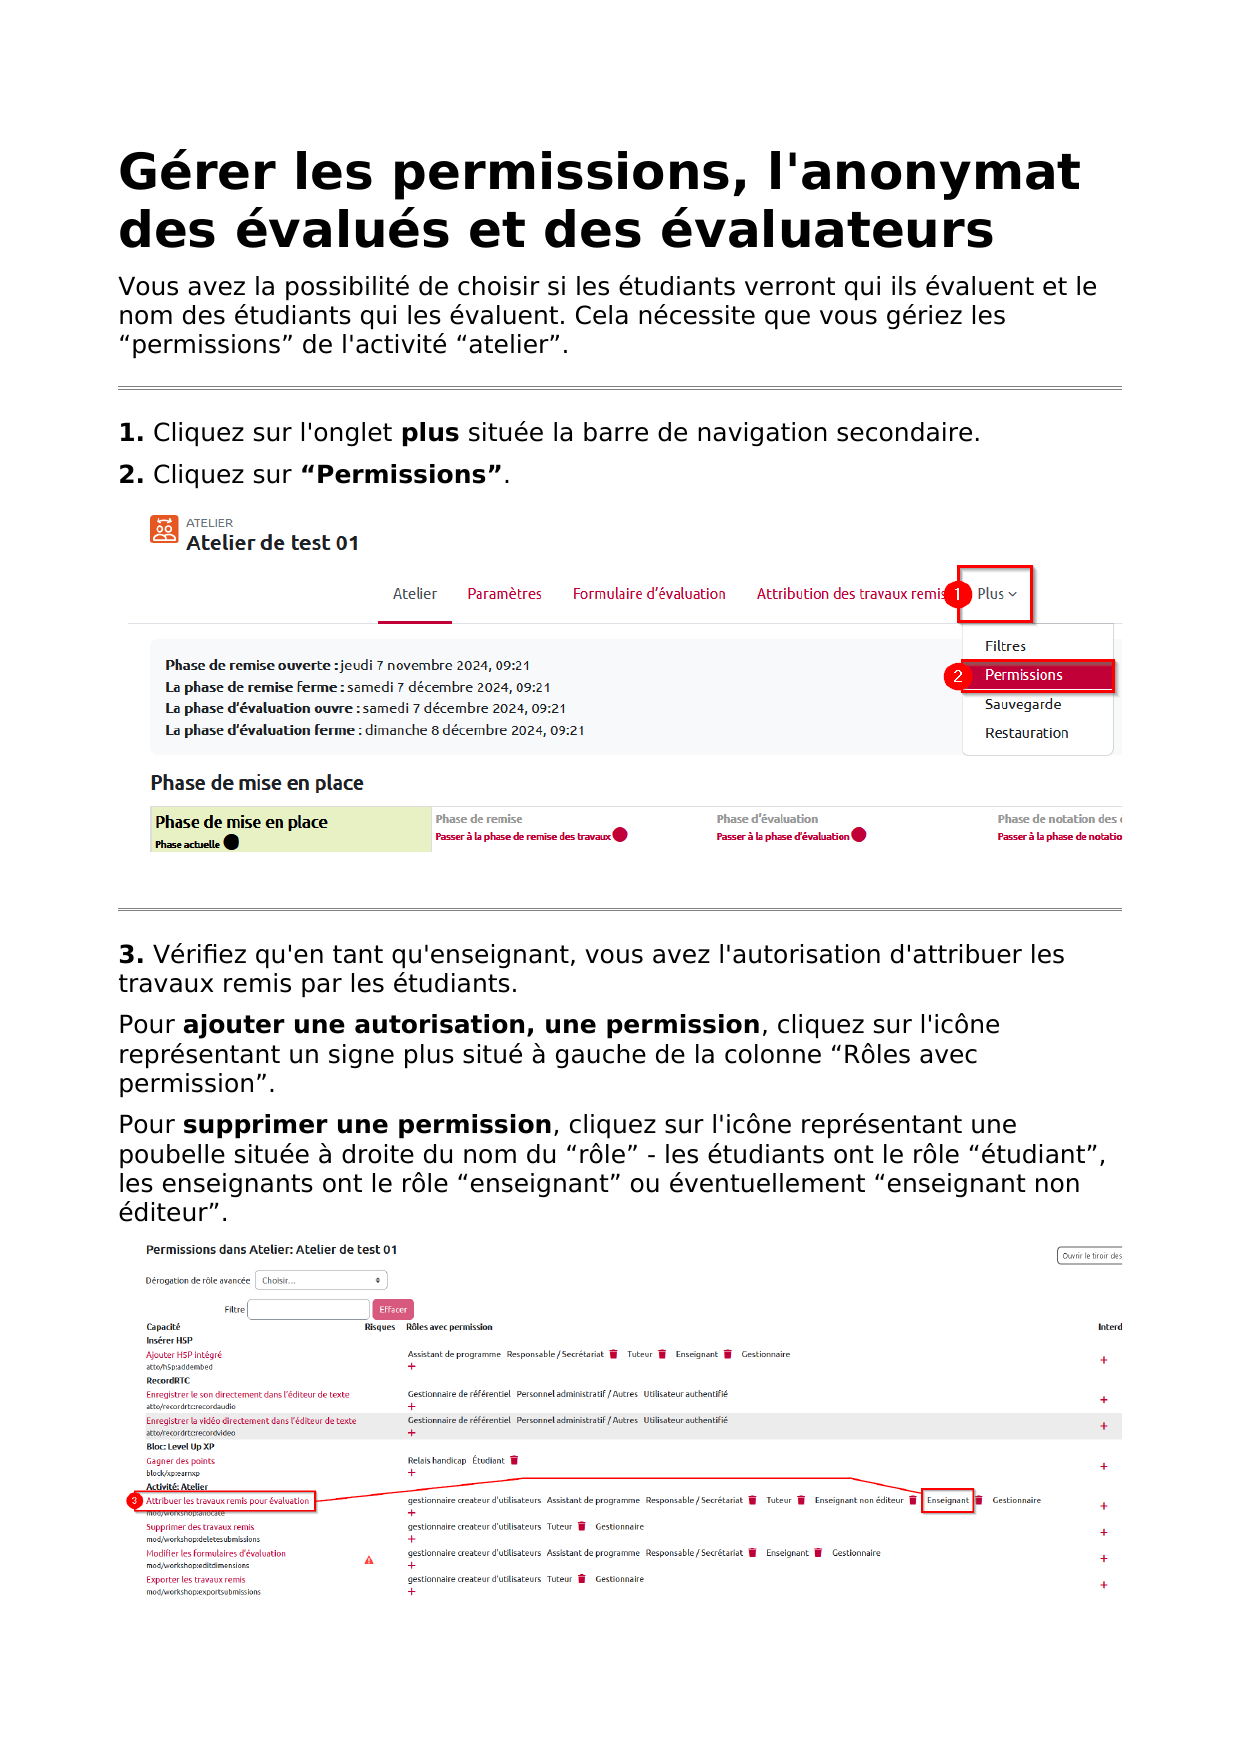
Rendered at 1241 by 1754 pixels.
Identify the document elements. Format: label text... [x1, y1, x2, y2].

text 1. Cliquez sur l'onglet plus située la barre de navigation secondaire. [118, 418, 1122, 448]
text 3. Vérifiez qu'en tant qu'enseignant, vous avez l'autorisation d'attribuer les travaux remis par les étudiants. [118, 940, 1122, 998]
picture [118, 1240, 1123, 1598]
text 2. Cliquez sur “Permissions”. [118, 460, 1122, 489]
text Pour supprimer une permission, cliquez sur l'icône représentant une poubelle située à droite du nom du “rôle” - les étudiants ont le rôle “étudiant”, les enseignants ont le rôle “enseignant” ou éventuellement “enseignant non éditeur”. [118, 1111, 1122, 1227]
text Vous avez la possibilité de choisir si les étudiants verront qui ils évaluent et le nom des étudiants qui les évaluent. Cela nécessite que vous gériez les “permissions” de l'activité “atelier”. [118, 272, 1122, 359]
subtitle Gérer les permissions, l'anonymat des évalués et des évaluateurs [118, 143, 1122, 259]
text Pour ajouter une autorisation, une permission, cliquez sur l'icône représentant un signe plus situé à gauche de la colonne “Rôles avec permission”. [118, 1011, 1122, 1098]
picture [118, 501, 1123, 852]
